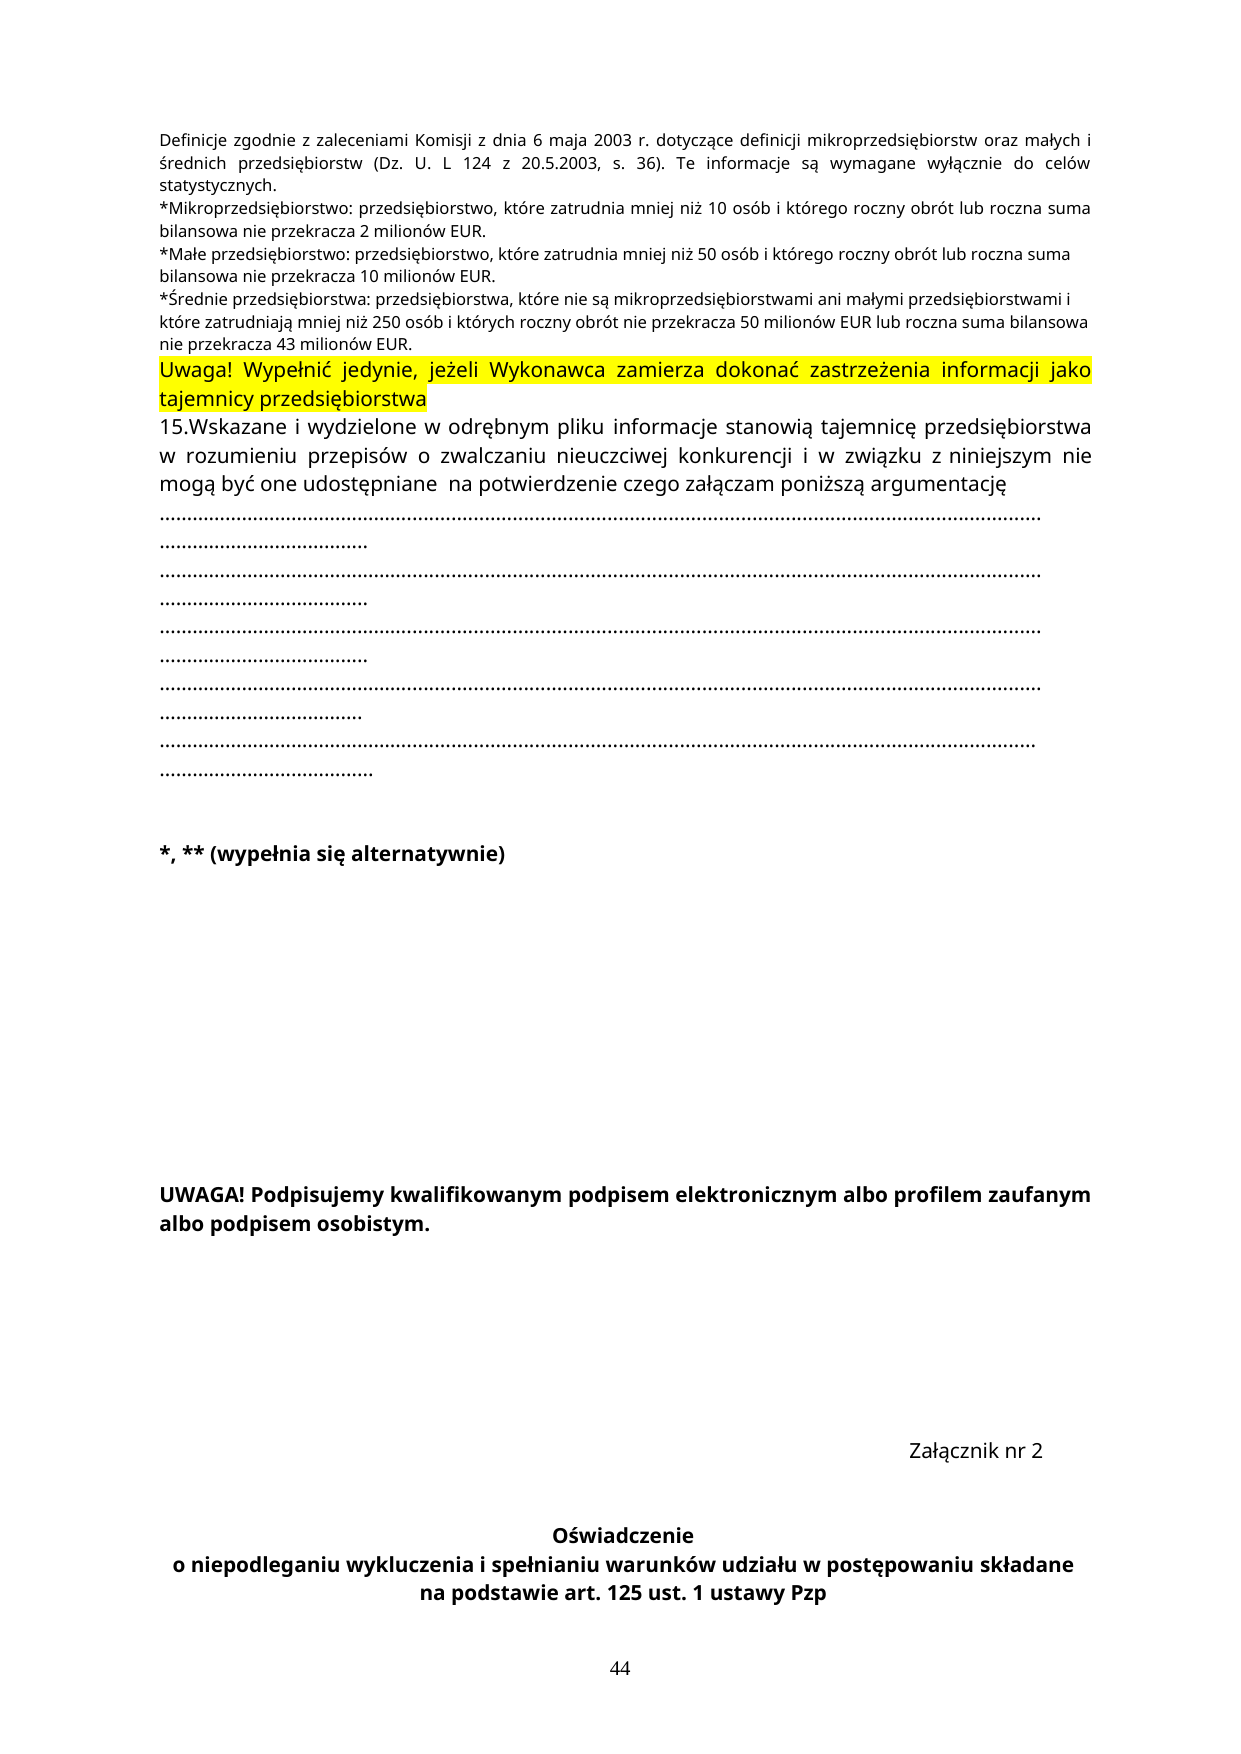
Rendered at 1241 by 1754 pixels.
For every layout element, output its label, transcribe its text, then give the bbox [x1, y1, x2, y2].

text *Średnie przedsiębiorstwa: przedsiębiorstwa, które nie są mikroprzedsiębiorstwami ani małymi przedsiębiorstwami i które zatrudniają mniej niż 250 osób i których roczny obrót nie przekracza 50 milionów EUR lub roczna suma bilansowa nie przekracza 43 milionów EUR. [159, 287, 1092, 356]
text ………………………………………..................................................................................................................……………………………….. [159, 612, 1092, 668]
text ………………………………………..................................................................................................................……………………………….. [159, 498, 1092, 555]
text *, ** (wypełnia się alternatywnie) [159, 839, 1092, 867]
text UWAGA! Podpisujemy kwalifikowanym podpisem elektronicznym albo profilem zaufanym albo podpisem osobistym. [159, 1180, 1092, 1237]
text Uwaga! Wypełnić jedynie, jeżeli Wykonawca zamierza dokonać zastrzeżenia informacji jako tajemnicy przedsiębiorstwa [159, 356, 1092, 412]
text *Małe przedsiębiorstwo: przedsiębiorstwo, które zatrudnia mniej niż 50 osób i którego roczny obrót lub roczna suma bilansowa nie przekracza 10 milionów EUR. [159, 242, 1092, 287]
text ……………………………………….................................................................................................................………………………………... [159, 725, 1092, 782]
text Oświadczenie [159, 1522, 1087, 1550]
text ………………………………………..................................................................................................................………………………………. [159, 668, 1092, 725]
text ………………………………………..................................................................................................................……………………………….. [159, 555, 1092, 612]
text Załącznik nr 2 [159, 1436, 1092, 1465]
text o niepodleganiu wykluczenia i spełnianiu warunków udziału w postępowaniu składane na podstawie art. 125 ust. 1 ustawy Pzp [159, 1550, 1087, 1607]
text 15.Wskazane i wydzielone w odrębnym pliku informacje stanowią tajemnicę przedsiębiorstwa w rozumieniu przepisów o zwalczaniu nieuczciwej konkurencji i w związku z niniejszym nie mogą być one udostępniane na potwierdzenie czego załączam poniższą argumentację [159, 412, 1092, 498]
text Definicje zgodnie z zaleceniami Komisji z dnia 6 maja 2003 r. dotyczące definicji mikroprzedsiębiorstw oraz małych i średnich przedsiębiorstw (Dz. U. L 124 z 20.5.2003, s. 36). Te informacje są wymagane wyłącznie do celów statystycznych. *Mikroprzedsiębiorstwo: przedsiębiorstwo, które zatrudnia mniej niż 10 osób i którego roczny obrót lub roczna suma bilansowa nie przekracza 2 milionów EUR. [159, 128, 1092, 242]
